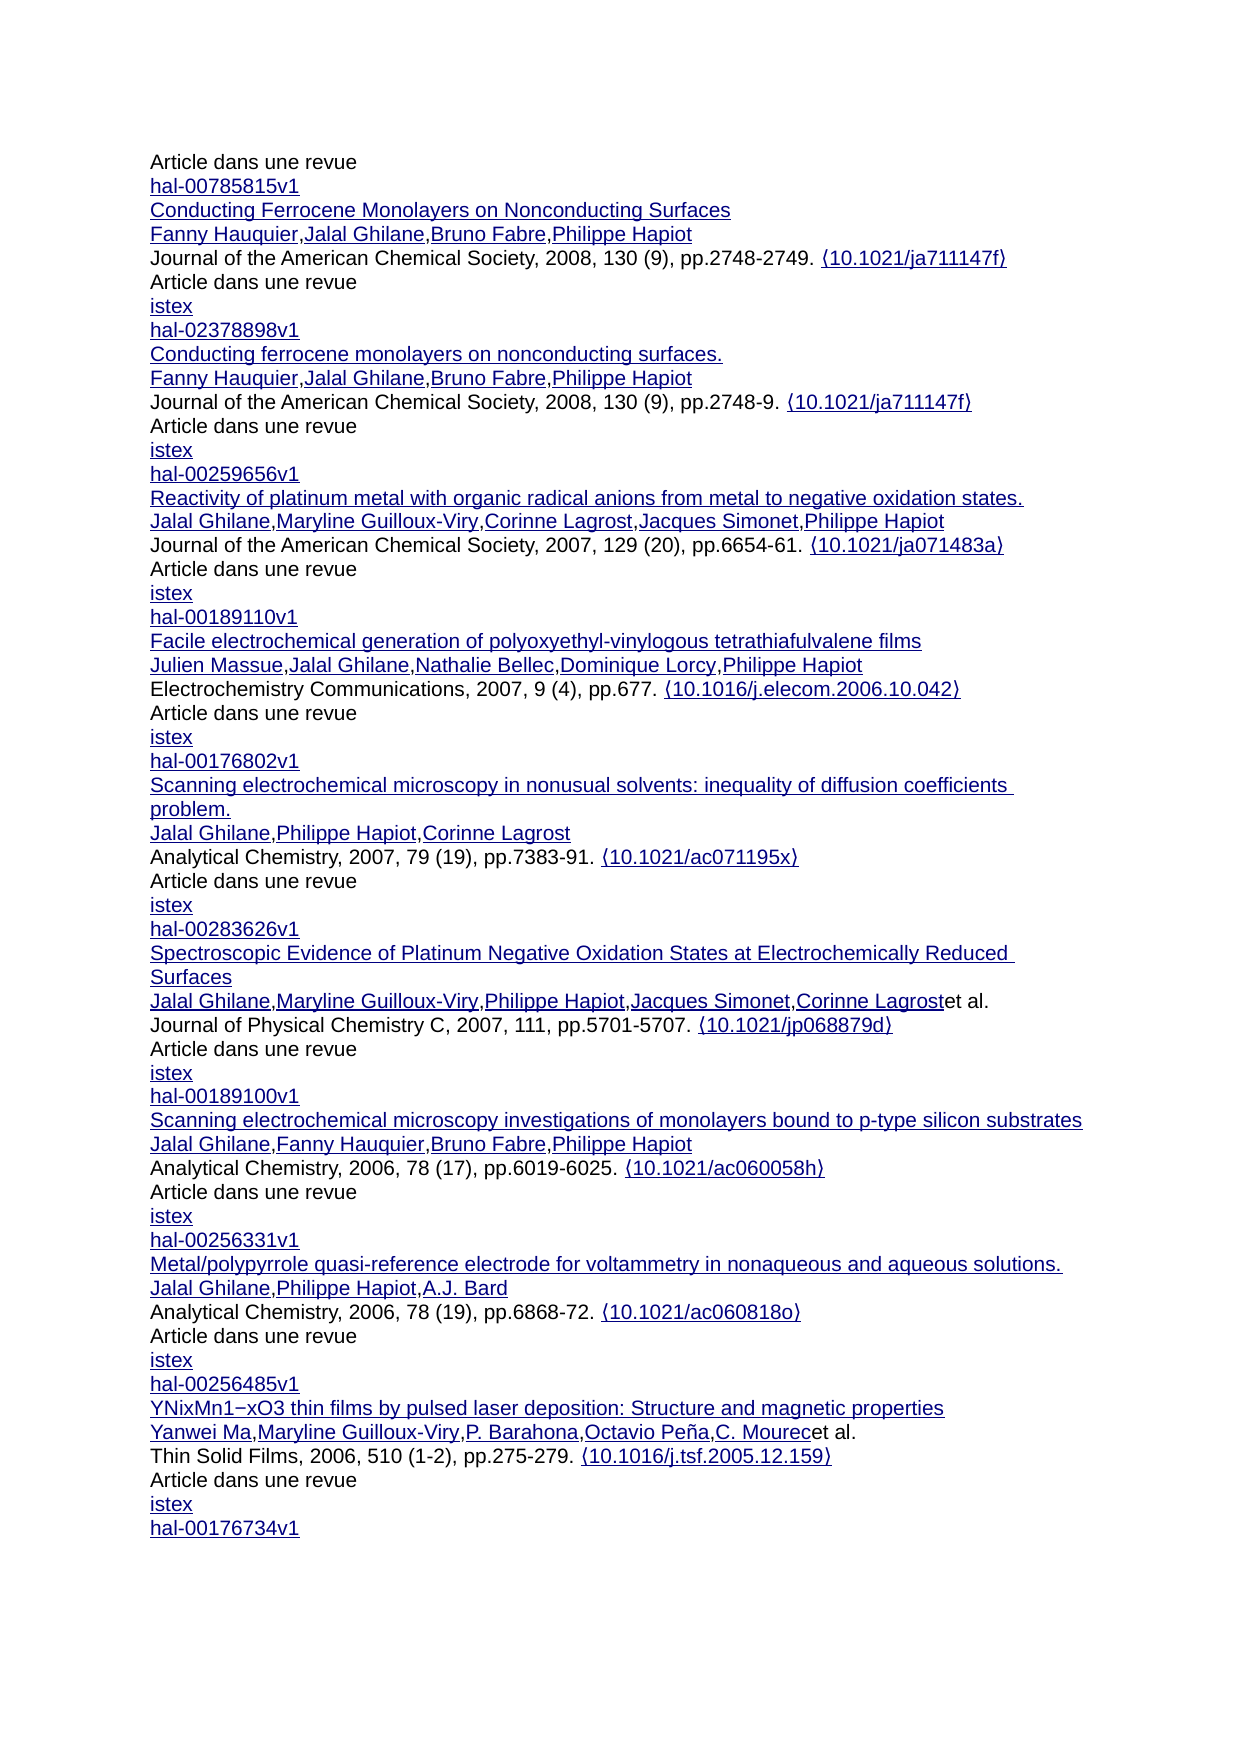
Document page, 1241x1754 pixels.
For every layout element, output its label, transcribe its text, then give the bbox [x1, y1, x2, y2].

table_cell Scanning electrochemical microscopy investigations of monolayers bound to p-type silicon substrates Jalal Ghilane,Fanny Hauquier,Bruno Fabre,Philippe Hapiot Analytical Chemistry, 2006, 78 (17), pp.6019-6025. ⟨10.1021/ac060058h⟩ Article dans une revue istex hal-00256331v1 [150, 1108, 1090, 1252]
table_cell Scanning electrochemical microscopy in nonusual solvents: inequality of diffusion coefficients problem. Jalal Ghilane,Philippe Hapiot,Corinne Lagrost Analytical Chemistry, 2007, 79 (19), pp.7383-91. ⟨10.1021/ac071195x⟩ Article dans une revue istex hal-00283626v1 [150, 773, 1090, 941]
table_cell Conducting Ferrocene Monolayers on Nonconducting Surfaces Fanny Hauquier,Jalal Ghilane,Bruno Fabre,Philippe Hapiot Journal of the American Chemical Society, 2008, 130 (9), pp.2748-2749. ⟨10.1021/ja711147f⟩ Article dans une revue istex hal-02378898v1 [150, 198, 1090, 342]
table_cell Metal/polypyrrole quasi-reference electrode for voltammetry in nonaqueous and aqueous solutions. Jalal Ghilane,Philippe Hapiot,A.J. Bard Analytical Chemistry, 2006, 78 (19), pp.6868-72. ⟨10.1021/ac060818o⟩ Article dans une revue istex hal-00256485v1 [150, 1252, 1090, 1396]
table_cell Spectroscopic Evidence of Platinum Negative Oxidation States at Electrochemically Reduced Surfaces Jalal Ghilane,Maryline Guilloux-Viry,Philippe Hapiot,Jacques Simonet,Corinne Lagrostet al. Journal of Physical Chemistry C, 2007, 111, pp.5701-5707. ⟨10.1021/jp068879d⟩ Article dans une revue istex hal-00189100v1 [150, 941, 1090, 1108]
table_cell Article dans une revue hal-00785815v1 [150, 150, 1090, 198]
table_cell YNixMn1−xO3 thin films by pulsed laser deposition: Structure and magnetic properties Yanwei Ma,Maryline Guilloux-Viry,P. Barahona,Octavio Peña,C. Mourecet al. Thin Solid Films, 2006, 510 (1-2), pp.275-279. ⟨10.1016/j.tsf.2005.12.159⟩ Article dans une revue istex hal-00176734v1 [150, 1396, 1090, 1539]
table_cell Reactivity of platinum metal with organic radical anions from metal to negative oxidation states. Jalal Ghilane,Maryline Guilloux-Viry,Corinne Lagrost,Jacques Simonet,Philippe Hapiot Journal of the American Chemical Society, 2007, 129 (20), pp.6654-61. ⟨10.1021/ja071483a⟩ Article dans une revue istex hal-00189110v1 [150, 485, 1090, 629]
table_cell Facile electrochemical generation of polyoxyethyl-vinylogous tetrathiafulvalene films Julien Massue,Jalal Ghilane,Nathalie Bellec,Dominique Lorcy,Philippe Hapiot Electrochemistry Communications, 2007, 9 (4), pp.677. ⟨10.1016/j.elecom.2006.10.042⟩ Article dans une revue istex hal-00176802v1 [150, 629, 1090, 773]
table_cell Conducting ferrocene monolayers on nonconducting surfaces. Fanny Hauquier,Jalal Ghilane,Bruno Fabre,Philippe Hapiot Journal of the American Chemical Society, 2008, 130 (9), pp.2748-9. ⟨10.1021/ja711147f⟩ Article dans une revue istex hal-00259656v1 [150, 342, 1090, 485]
